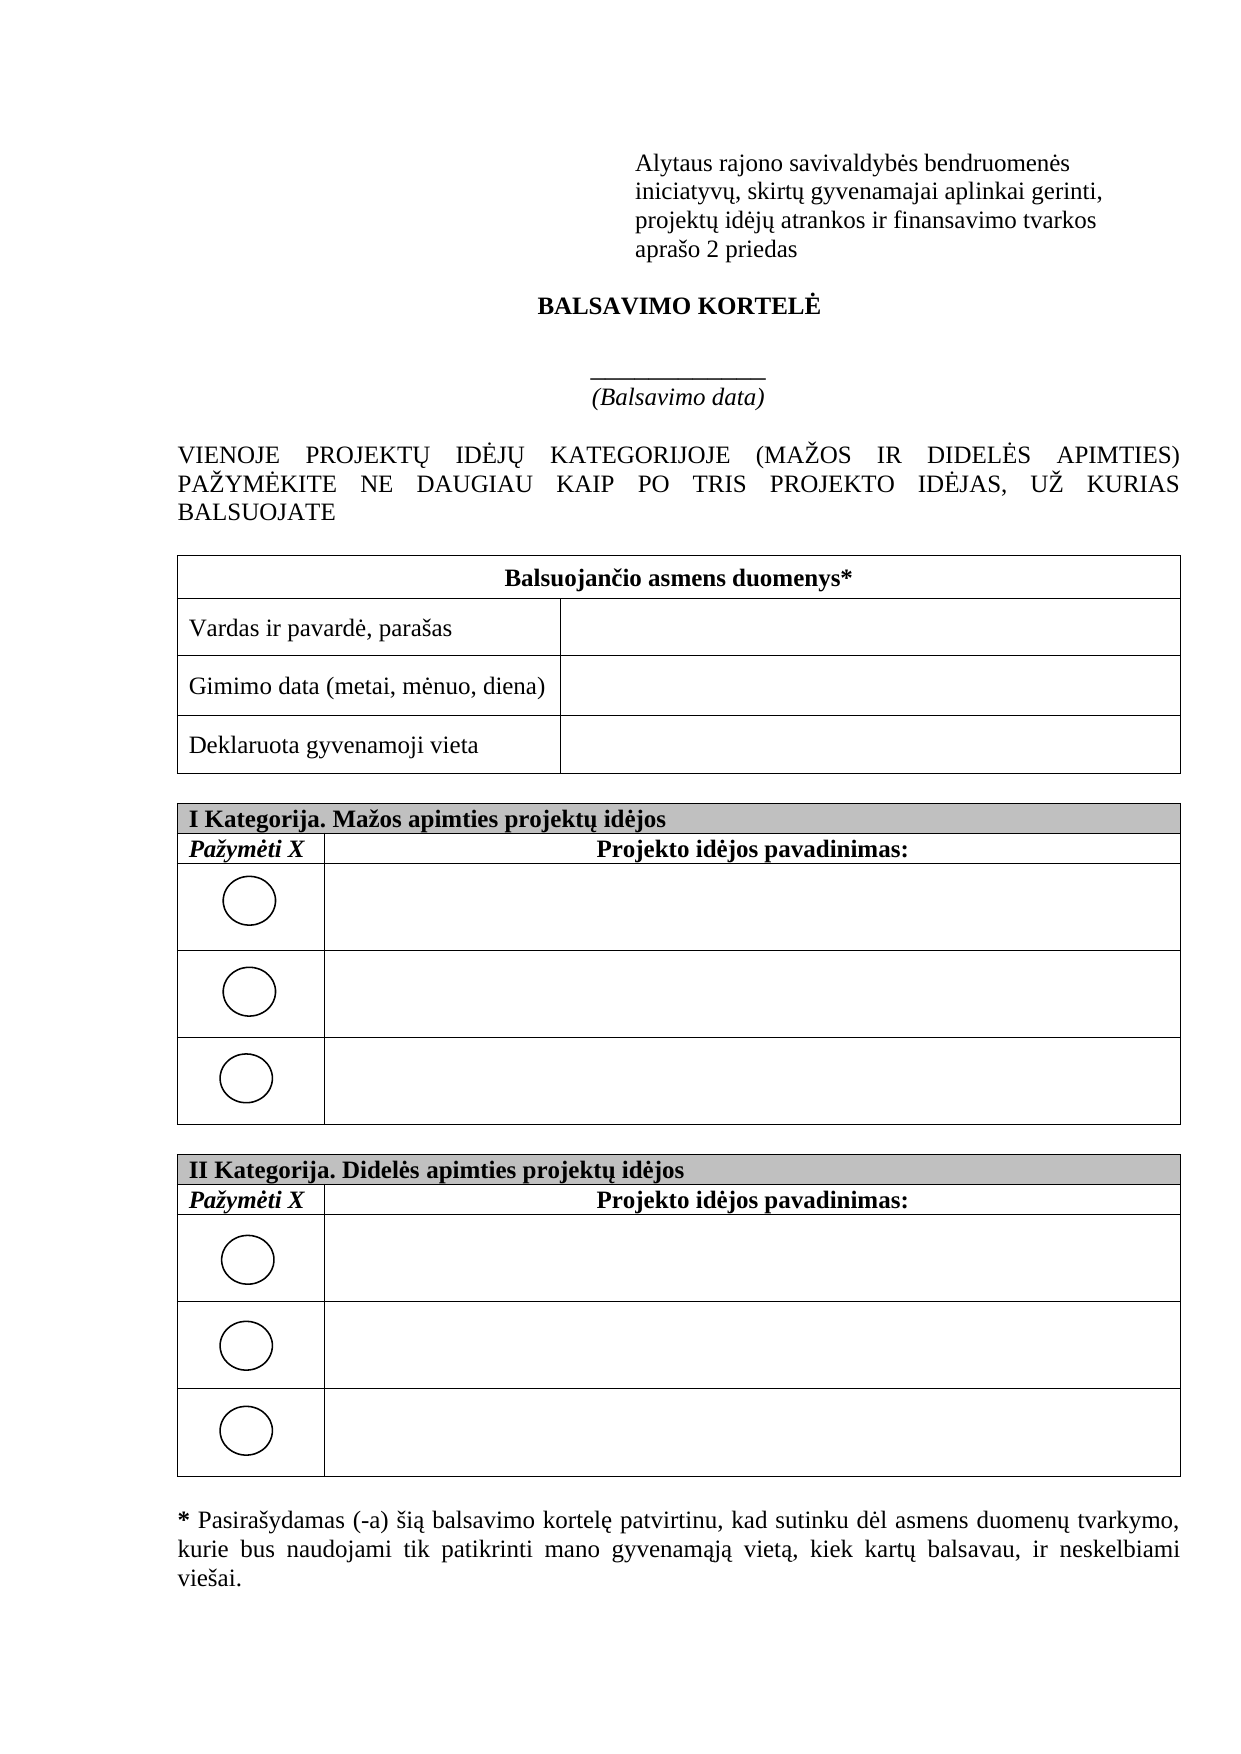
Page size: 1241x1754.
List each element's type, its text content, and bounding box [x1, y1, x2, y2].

text projektų idėjų atrankos ir finansavimo tvarkos [177, 205, 1181, 234]
table_cell Gimimo data (metai, mėnuo, diena) [178, 656, 560, 714]
table_cell [325, 1302, 1180, 1388]
text VIENOJE PROJEKTŲ IDĖJŲ KATEGORIJOJE (MAŽOS IR DIDELĖS APIMTIES) PAŽYMĖKITE NE DAUGIAU KAIP PO TRIS PROJEKTO IDĖJAS, UŽ KURIAS BALSUOJATE [177, 440, 1181, 526]
table_header I Kategorija. Mažos apimties projektų idėjos [178, 804, 1180, 833]
text aprašo 2 priedas [500, 234, 1181, 263]
table_cell Pažymėti X [178, 1185, 324, 1214]
table_cell [178, 1038, 324, 1124]
table_cell [561, 716, 1180, 773]
table_cell [325, 951, 1180, 1037]
table_cell Pažymėti X [178, 834, 324, 862]
table_cell [561, 599, 1180, 655]
table_cell [325, 864, 1180, 950]
table_cell [178, 1215, 324, 1301]
text (Balsavimo data) [177, 382, 1181, 411]
table_cell [325, 1215, 1180, 1301]
table_cell Vardas ir pavardė, parašas [178, 599, 560, 655]
text Alytaus rajono savivaldybės bendruomenės [177, 148, 1181, 176]
text BALSAVIMO KORTELĖ [177, 291, 1181, 320]
table_header Balsuojančio asmens duomenys* [178, 556, 1180, 598]
table_cell [178, 864, 324, 950]
table_cell [178, 951, 324, 1037]
text iniciatyvų, skirtų gyvenamajai aplinkai gerinti, [177, 176, 1181, 205]
table_cell [178, 1389, 324, 1476]
table_cell [561, 656, 1180, 714]
table_cell Deklaruota gyvenamoji vieta [178, 716, 560, 773]
table_cell [325, 1389, 1180, 1476]
text * Pasirašydamas (-a) šią balsavimo kortelę patvirtinu, kad sutinku dėl asmens duomenų tvarkymo, kurie bus naudojami tik patikrinti mano gyvenamąją vietą, kiek kartų balsavau, ir neskelbiami viešai. [177, 1505, 1181, 1592]
text ____________ [177, 349, 1181, 382]
table_cell Projekto idėjos pavadinimas: [325, 1185, 1180, 1214]
table_cell Projekto idėjos pavadinimas: [325, 834, 1180, 862]
table_cell [325, 1038, 1180, 1124]
table_cell [178, 1302, 324, 1388]
table_header II Kategorija. Didelės apimties projektų idėjos [178, 1155, 1180, 1184]
